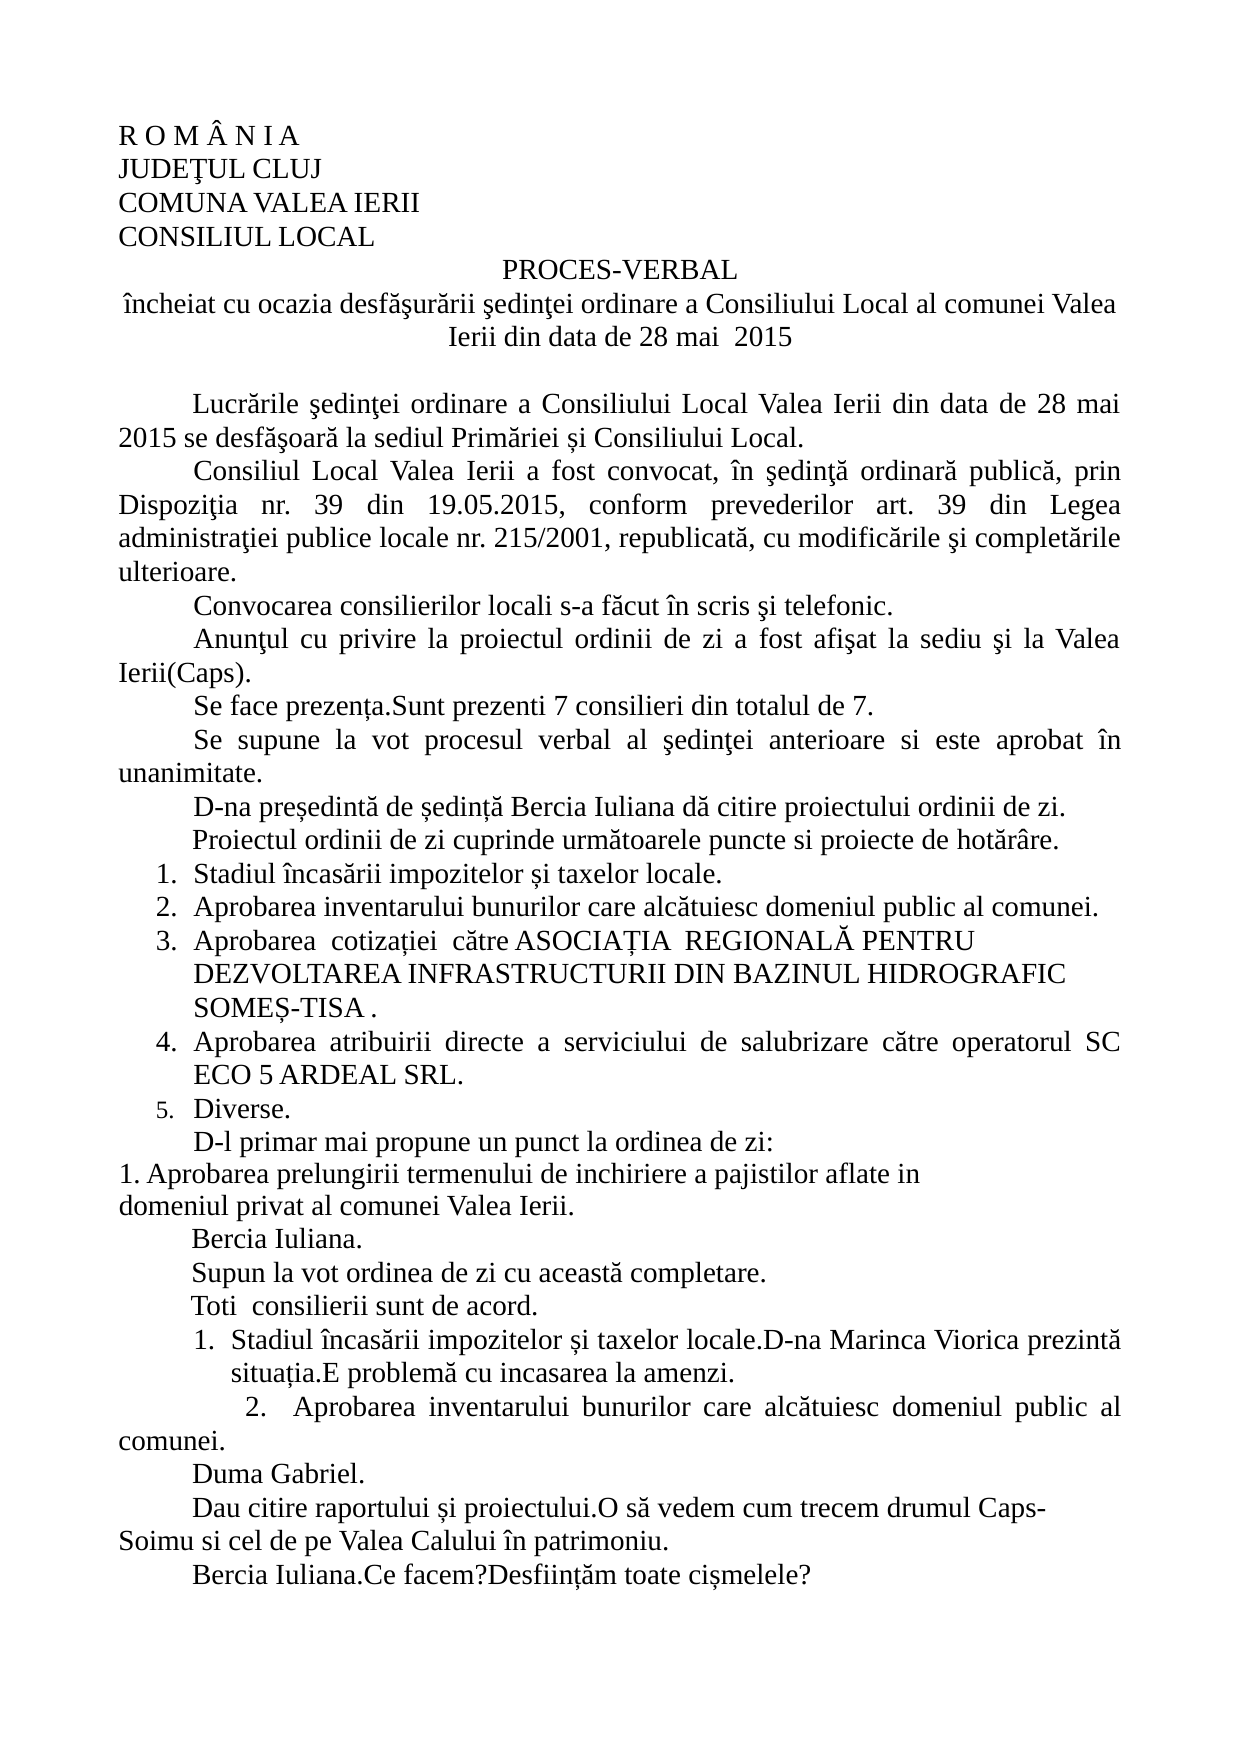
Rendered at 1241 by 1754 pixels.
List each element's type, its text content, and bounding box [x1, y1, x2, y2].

text Bercia Iuliana.Ce facem?Desființăm toate cișmelele? [118, 1557, 1122, 1590]
text D-l primar mai propune un punct la ordinea de zi: [193, 1124, 1122, 1158]
text Proiectul ordinii de zi cuprinde următoarele puncte si proiecte de hotărâre. [118, 822, 1122, 856]
text 1. Aprobarea prelungirii termenului de inchiriere a pajistilor aflate in [118, 1158, 1117, 1190]
text Lucrările şedinţei ordinare a Consiliului Local Valea Ierii din data de 28 mai 2015 se desfăşoară la sediul Primăriei și Consiliului Local. [118, 386, 1122, 453]
list Aprobarea atribuirii directe a serviciului de salubrizare către operatorul SC ECO 5 ARDEAL SRL. [156, 1024, 1122, 1091]
text D-na președintă de ședință Bercia Iuliana dă citire proiectului ordinii de zi. [118, 789, 1122, 822]
list Aprobarea inventarului bunurilor care alcătuiesc domeniul public al comunei. [156, 889, 1122, 923]
text domeniul privat al comunei Valea Ierii. [118, 1190, 1117, 1221]
text 2. Aprobarea inventarului bunurilor care alcătuiesc domeniul public al comunei. [118, 1389, 1122, 1456]
text R O M Â N I A [118, 118, 1122, 152]
text Bercia Iuliana. [118, 1221, 1122, 1255]
text Se face prezența.Sunt prezenti 7 consilieri din totalul de 7. [118, 688, 1122, 722]
text Supun la vot ordinea de zi cu această completare. [118, 1255, 1122, 1288]
text Anunţul cu privire la proiectul ordinii de zi a fost afişat la sediu şi la Valea Ierii(Caps). [118, 621, 1122, 688]
list Stadiul încasării impozitelor și taxelor locale.D-na Marinca Viorica prezintă situația.E problemă cu incasarea la amenzi. [193, 1322, 1122, 1389]
text încheiat cu ocazia desfăşurării şedinţei ordinare a Consiliului Local al comunei Valea Ierii din data de 28 mai 2015 [118, 286, 1122, 353]
text COMUNA VALEA IERII [118, 185, 1122, 219]
list Aprobarea cotizației către ASOCIAȚIA REGIONALĂ PENTRU DEZVOLTAREA INFRASTRUCTURII DIN BAZINUL HIDROGRAFIC SOMEȘ-TISA . [156, 923, 1122, 1024]
text Dau citire raportului și proiectului.O să vedem cum trecem drumul Caps-Soimu si cel de pe Valea Calului în patrimoniu. [118, 1490, 1122, 1557]
subtitle PROCES-VERBAL [118, 252, 1122, 286]
text Consiliul Local Valea Ierii a fost convocat, în şedinţă ordinară publică, prin Dispoziţia nr. 39 din 19.05.2015, conform prevederilor art. 39 din Legea administraţiei publice locale nr. 215/2001, republicată, cu modificările şi completările ulterioare. [118, 453, 1122, 588]
text JUDEŢUL CLUJ [118, 152, 1122, 185]
list Diverse. [156, 1091, 1122, 1124]
text Duma Gabriel. [118, 1456, 1122, 1490]
list Stadiul încasării impozitelor și taxelor locale. [156, 856, 1122, 889]
text Toti consilierii sunt de acord. [118, 1288, 1122, 1322]
text Se supune la vot procesul verbal al şedinţei anterioare si este aprobat în unanimitate. [118, 722, 1122, 789]
text CONSILIUL LOCAL [118, 219, 1122, 252]
text Convocarea consilierilor locali s-a făcut în scris şi telefonic. [118, 588, 1122, 621]
